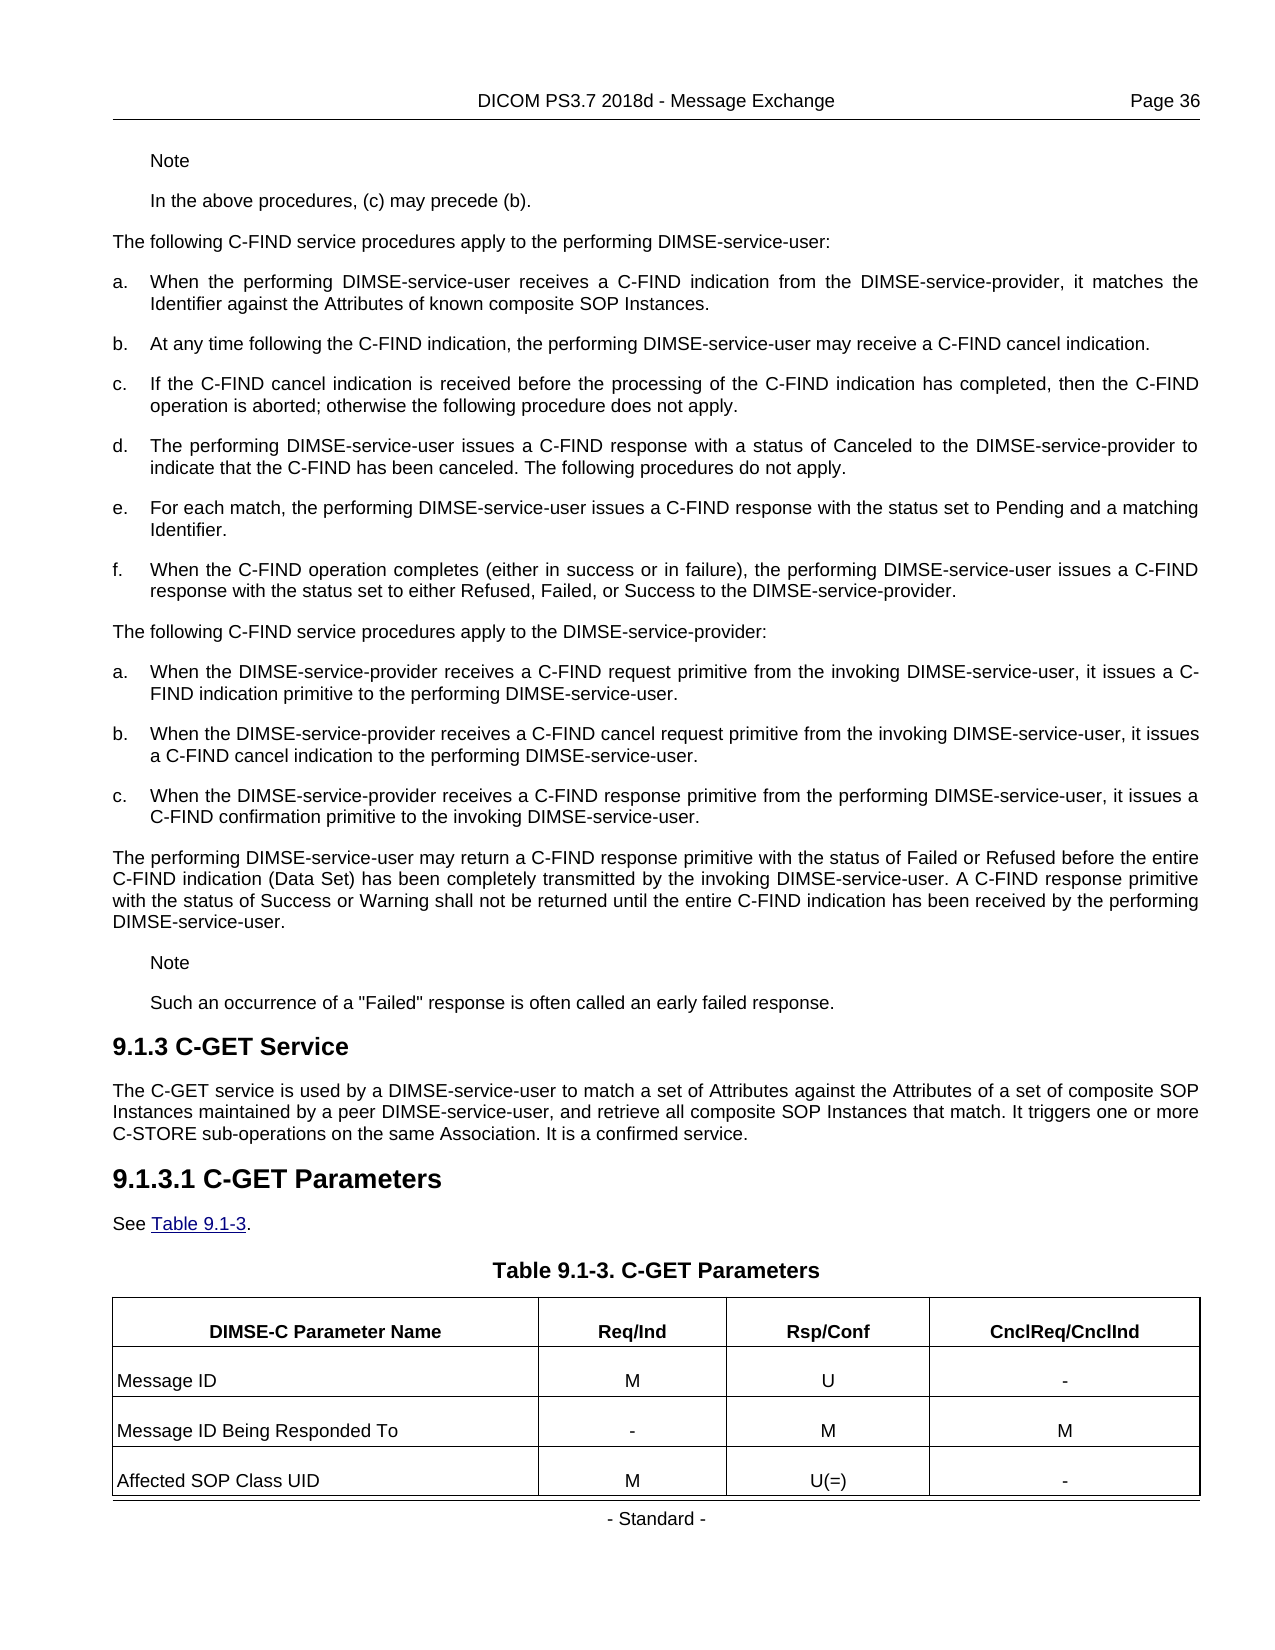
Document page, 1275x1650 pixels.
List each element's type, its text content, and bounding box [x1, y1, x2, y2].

table_header Rsp/Conf [727, 1298, 929, 1346]
text Note [150, 150, 1162, 172]
table_header DIMSE-C Parameter Name [113, 1298, 538, 1346]
table_cell M [539, 1347, 726, 1396]
text The following C-FIND service procedures apply to the DIMSE-service-provider: [112, 621, 1200, 642]
table_cell M [727, 1397, 929, 1446]
text Such an occurrence of a "Failed" response is often called an early failed response. [150, 992, 1162, 1013]
list The performing DIMSE-service-user issues a C-FIND response with a status of Canceled to the DIMSE-service-provider to indicate that the C-FIND has been canceled. The following procedures do not apply. [112, 435, 1200, 478]
table_cell Message ID [113, 1347, 538, 1396]
table_cell - [930, 1447, 1199, 1495]
text The following C-FIND service procedures apply to the performing DIMSE-service-user: [112, 231, 1200, 252]
table_cell - [930, 1347, 1199, 1396]
list For each match, the performing DIMSE-service-user issues a C-FIND response with the status set to Pending and a matching Identifier. [112, 497, 1200, 540]
text The C-GET service is used by a DIMSE-service-user to match a set of Attributes against the Attributes of a set of composite SOP Instances maintained by a peer DIMSE-service-user, and retrieve all composite SOP Instances that match. It triggers one or more C-STORE sub-operations on the same Association. It is a confirmed service. [112, 1080, 1200, 1144]
table_header Req/Ind [539, 1298, 726, 1346]
text 9.1.3 C-GET Service [112, 1032, 1200, 1061]
list When the DIMSE-service-provider receives a C-FIND response primitive from the performing DIMSE-service-user, it issues a C-FIND confirmation primitive to the invoking DIMSE-service-user. [112, 785, 1200, 828]
list When the C-FIND operation completes (either in success or in failure), the performing DIMSE-service-user issues a C-FIND response with the status set to either Refused, Failed, or Success to the DIMSE-service-provider. [112, 559, 1200, 602]
table_cell U(=) [727, 1447, 929, 1495]
text In the above procedures, (c) may precede (b). [150, 190, 1162, 212]
text Note [150, 952, 1162, 973]
table_cell Affected SOP Class UID [113, 1447, 538, 1495]
list When the performing DIMSE-service-user receives a C-FIND indication from the DIMSE-service-provider, it matches the Identifier against the Attributes of known composite SOP Instances. [112, 271, 1200, 314]
table_cell M [930, 1397, 1199, 1446]
table_cell - [539, 1397, 726, 1446]
list When the DIMSE-service-provider receives a C-FIND request primitive from the invoking DIMSE-service-user, it issues a C-FIND indication primitive to the performing DIMSE-service-user. [112, 661, 1200, 704]
text The performing DIMSE-service-user may return a C-FIND response primitive with the status of Failed or Refused before the entire C-FIND indication (Data Set) has been completely transmitted by the invoking DIMSE-service-user. A C-FIND response primitive with the status of Success or Warning shall not be returned until the entire C-FIND indication has been received by the performing DIMSE-service-user. [112, 847, 1200, 933]
table_header CnclReq/CnclInd [930, 1298, 1199, 1346]
list When the DIMSE-service-provider receives a C-FIND cancel request primitive from the invoking DIMSE-service-user, it issues a C-FIND cancel indication to the performing DIMSE-service-user. [112, 723, 1200, 766]
list If the C-FIND cancel indication is received before the processing of the C-FIND indication has completed, then the C-FIND operation is aborted; otherwise the following procedure does not apply. [112, 373, 1200, 416]
text 9.1.3.1 C-GET Parameters [112, 1163, 1200, 1194]
table_cell M [539, 1447, 726, 1495]
table_cell U [727, 1347, 929, 1396]
text See Table 9.1-3. [112, 1213, 1200, 1235]
text Table 9.1-3. C-GET Parameters [112, 1257, 1200, 1283]
table_cell Message ID Being Responded To [113, 1397, 538, 1446]
list At any time following the C-FIND indication, the performing DIMSE-service-user may receive a C-FIND cancel indication. [112, 333, 1200, 354]
